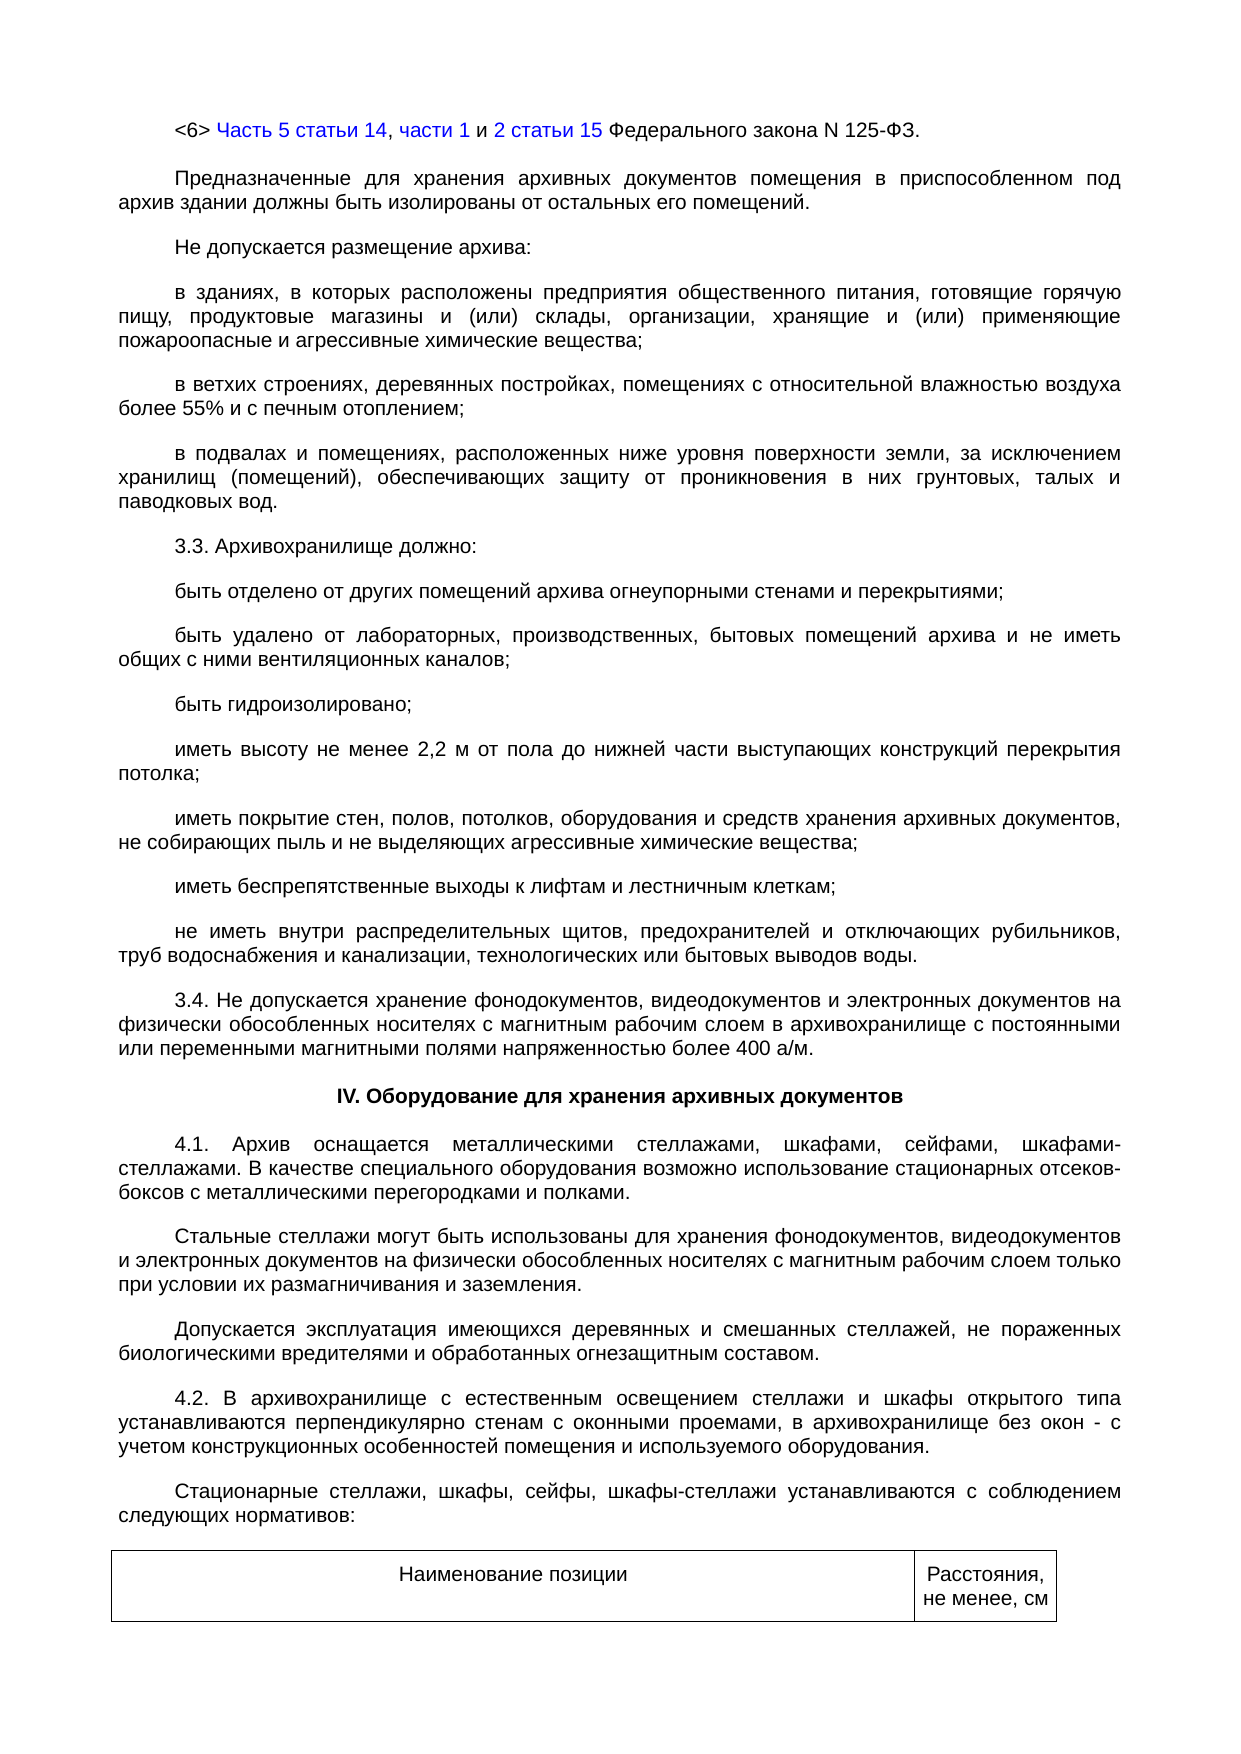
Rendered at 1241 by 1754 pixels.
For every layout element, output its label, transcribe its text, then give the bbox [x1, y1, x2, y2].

text Допускается эксплуатация имеющихся деревянных и смешанных стеллажей, не пораженных биологическими вредителями и обработанных огнезащитным составом. [118, 1317, 1122, 1365]
text Стальные стеллажи могут быть использованы для хранения фонодокументов, видеодокументов и электронных документов на физически обособленных носителях с магнитным рабочим слоем только при условии их размагничивания и заземления. [118, 1224, 1122, 1296]
text <6> Часть 5 статьи 14, части 1 и 2 статьи 15 Федерального закона N 125-ФЗ. [118, 118, 1122, 142]
text иметь покрытие стен, полов, потолков, оборудования и средств хранения архивных документов, не собирающих пыль и не выделяющих агрессивные химические вещества; [118, 806, 1122, 853]
text иметь беспрепятственные выходы к лифтам и лестничным клеткам; [118, 874, 1122, 898]
text Не допускается размещение архива: [118, 235, 1122, 259]
text не иметь внутри распределительных щитов, предохранителей и отключающих рубильников, труб водоснабжения и канализации, технологических или бытовых выводов воды. [118, 919, 1122, 967]
text быть гидроизолировано; [118, 692, 1122, 716]
text в ветхих строениях, деревянных постройках, помещениях с относительной влажностью воздуха более 55% и с печным отоплением; [118, 372, 1122, 420]
text 3.3. Архивохранилище должно: [118, 534, 1122, 558]
text Стационарные стеллажи, шкафы, сейфы, шкафы-стеллажи устанавливаются с соблюдением следующих нормативов: [118, 1478, 1122, 1526]
text быть отделено от других помещений архива огнеупорными стенами и перекрытиями; [118, 578, 1122, 602]
text иметь высоту не менее 2,2 м от пола до нижней части выступающих конструкций перекрытия потолка; [118, 737, 1122, 785]
text в зданиях, в которых расположены предприятия общественного питания, готовящие горячую пищу, продуктовые магазины и (или) склады, организации, хранящие и (или) применяющие пожароопасные и агрессивные химические вещества; [118, 279, 1122, 351]
text 3.4. Не допускается хранение фонодокументов, видеодокументов и электронных документов на физически обособленных носителях с магнитным рабочим слоем в архивохранилище с постоянными или переменными магнитными полями напряженностью более 400 а/м. [118, 988, 1122, 1060]
text 4.1. Архив оснащается металлическими стеллажами, шкафами, сейфами, шкафами-стеллажами. В качестве специального оборудования возможно использование стационарных отсеков-боксов с металлическими перегородками и полками. [118, 1132, 1122, 1203]
table_header Наименование позиции [112, 1551, 914, 1621]
text Предназначенные для хранения архивных документов помещения в приспособленном под архив здании должны быть изолированы от остальных его помещений. [118, 166, 1122, 214]
table_header Расстояния, не менее, см [915, 1551, 1056, 1621]
text в подвалах и помещениях, расположенных ниже уровня поверхности земли, за исключением хранилищ (помещений), обеспечивающих защиту от проникновения в них грунтовых, талых и паводковых вод. [118, 441, 1122, 513]
subtitle IV. Оборудование для хранения архивных документов [118, 1084, 1122, 1108]
text 4.2. В архивохранилище с естественным освещением стеллажи и шкафы открытого типа устанавливаются перпендикулярно стенам с оконными проемами, в архивохранилище без окон - с учетом конструкционных особенностей помещения и используемого оборудования. [118, 1386, 1122, 1458]
text быть удалено от лабораторных, производственных, бытовых помещений архива и не иметь общих с ними вентиляционных каналов; [118, 623, 1122, 671]
